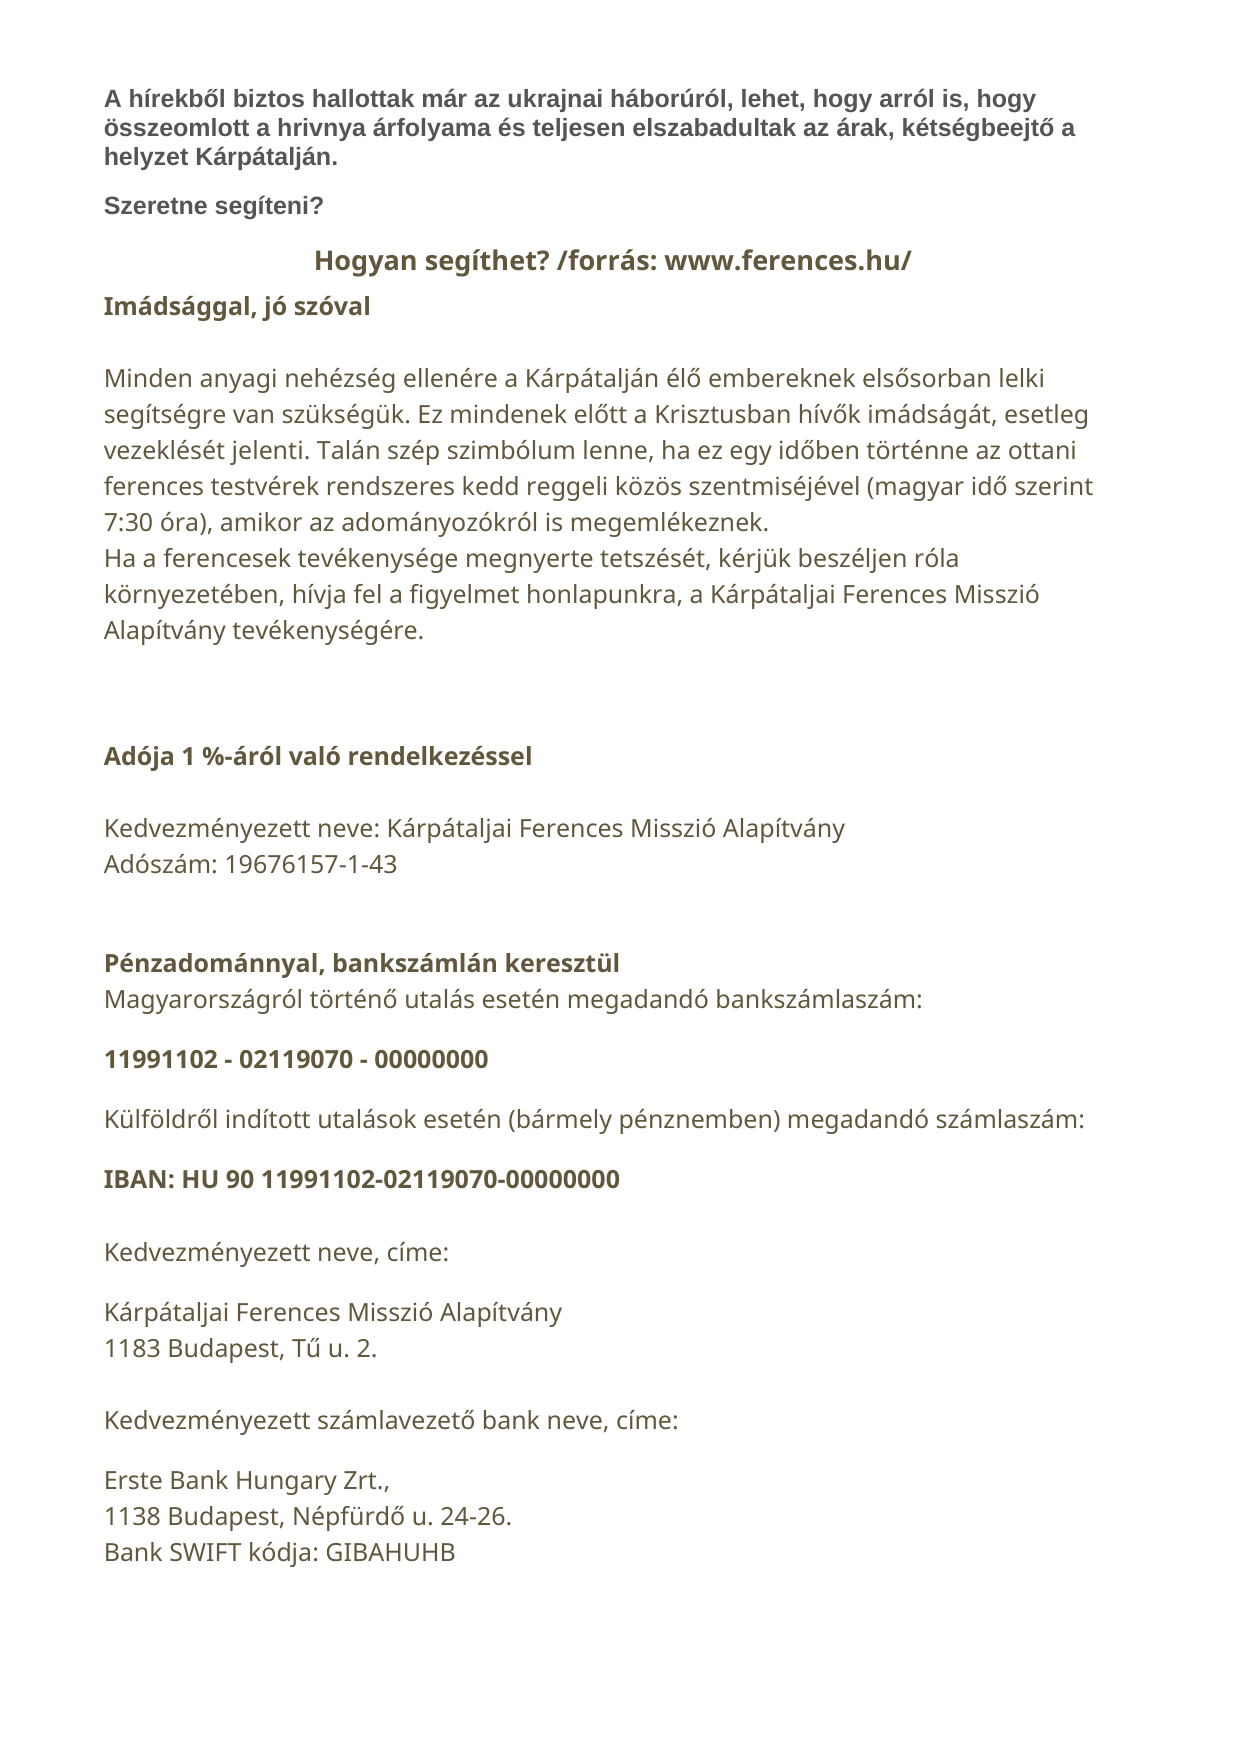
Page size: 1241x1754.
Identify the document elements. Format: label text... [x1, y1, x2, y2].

text Hogyan segíthet? /forrás: www.ferences.hu/ [103, 241, 1122, 278]
text A hírekből biztos hallottak már az ukrajnai háborúról, lehet, hogy arról is, hogy összeomlott a hrivnya árfolyama és teljesen elszabadultak az árak, kétségbeejtő a helyzet Kárpátalján. [103, 84, 1122, 171]
text Ha a ferencesek tevékenysége megnyerte tetszését, kérjük beszéljen róla környezetében, hívja fel a figyelmet honlapunkra, a Kárpátaljai Ferences Misszió Alapítvány tevékenységére. Adója 1 %-áról való rendelkezéssel Kedvezményezett neve: Kárpátaljai Ferences Misszió Alapítvány Adószám: 19676157-1-43 Pénzadománnyal, bankszámlán keresztül Magyarországról történő utalás esetén megadandó bankszámlaszám: 11991102 - 02119070 - 00000000 Külföldről indított utalások esetén (bármely pénznemben) megadandó számlaszám: IBAN: HU 90 11991102-02119070-00000000 Kedvezményezett neve, címe: Kárpátaljai Ferences Misszió Alapítvány 1183 Budapest, Tű u. 2. Kedvezményezett számlavezető bank neve, címe: Erste Bank Hungary Zrt., 1138 Budapest, Népfürdő u. 24-26. Bank SWIFT kódja: GIBAHUHB [103, 541, 1122, 1605]
text Imádsággal, jó szóval Minden anyagi nehézség ellenére a Kárpátalján élő embereknek elsősorban lelki segítségre van szükségük. Ez mindenek előtt a Krisztusban hívők imádságát, esetleg vezeklését jelenti. Talán szép szimbólum lenne, ha ez egy időben történne az ottani ferences testvérek rendszeres kedd reggeli közös szentmiséjével (magyar idő szerint 7:30 óra), amikor az adományozókról is megemlékeznek. [103, 288, 1122, 538]
text Szeretne segíteni? [103, 191, 1122, 220]
